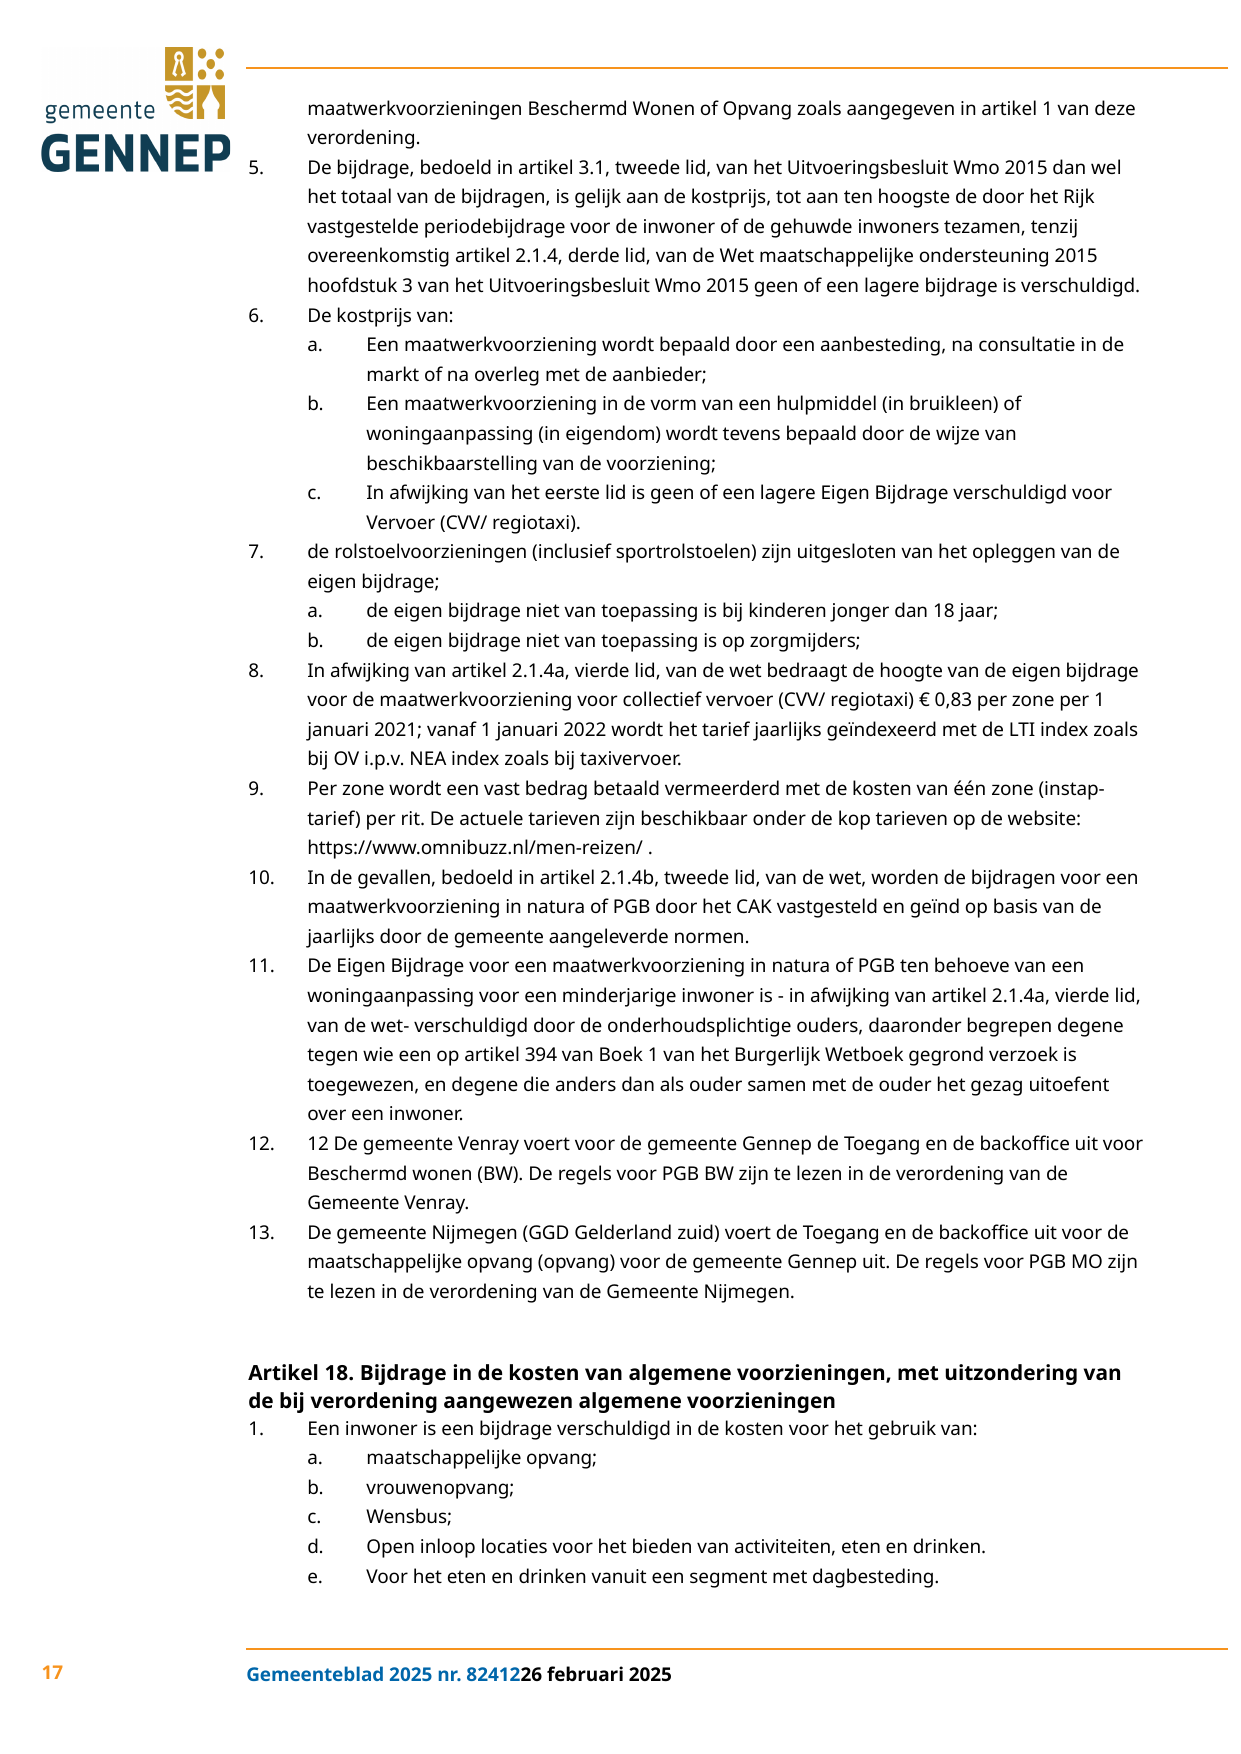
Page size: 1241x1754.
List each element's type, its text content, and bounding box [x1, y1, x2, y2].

list Een maatwerkvoorziening in de vorm van een hulpmiddel (in bruikleen) of woningaanpassing (in eigendom) wordt tevens bepaald door de wijze van beschikbaarstelling van de voorziening; [307, 391, 1152, 476]
list In de gevallen, bedoeld in artikel 2.1.4b, tweede lid, van de wet, worden de bijdragen voor een maatwerkvoorziening in natura of PGB door het CAK vastgesteld en geïnd op basis van de jaarlijks door de gemeente aangeleverde normen. [248, 864, 1152, 949]
list In afwijking van het eerste lid is geen of een lagere Eigen Bijdrage verschuldigd voor Vervoer (CVV/ regiotaxi). [307, 479, 1152, 535]
list Open inloop locaties voor het bieden van activiteiten, eten en drinken. [307, 1533, 1152, 1559]
list De gemeente Nijmegen (GGD Gelderland zuid) voert de Toegang en de backoffice uit voor de maatschappelijke opvang (opvang) voor de gemeente Gennep uit. De regels voor PGB MO zijn te lezen in de verordening van de Gemeente Nijmegen. [248, 1219, 1152, 1304]
list Per zone wordt een vast bedrag betaald vermeerderd met de kosten van één zone (instap-tarief) per rit. De actuele tarieven zijn beschikbaar onder de kop tarieven op de website: https://www.omnibuzz.nl/men-reizen/ . [248, 775, 1152, 860]
list maatschappelijke opvang; [307, 1444, 1152, 1470]
list De Eigen Bijdrage voor een maatwerkvoorziening in natura of PGB ten behoeve van een woningaanpassing voor een minderjarige inwoner is - in afwijking van artikel 2.1.4a, vierde lid, van de wet- verschuldigd door de onderhoudsplichtige ouders, daaronder begrepen degene tegen wie een op artikel 394 van Boek 1 van het Burgerlijk Wetboek gegrond verzoek is toegewezen, en degene die anders dan als ouder samen met de ouder het gezag uitoefent over een inwoner. [248, 953, 1152, 1126]
list De bijdrage, bedoeld in artikel 3.1, tweede lid, van het Uitvoeringsbesluit Wmo 2015 dan wel het totaal van de bijdragen, is gelijk aan de kostprijs, tot aan ten hoogste de door het Rijk vastgestelde periodebijdrage voor de inwoner of de gehuwde inwoners tezamen, tenzij overeenkomstig artikel 2.1.4, derde lid, van de Wet maatschappelijke ondersteuning 2015 hoofdstuk 3 van het Uitvoeringsbesluit Wmo 2015 geen of een lagere bijdrage is verschuldigd. [248, 154, 1152, 298]
list de eigen bijdrage niet van toepassing is op zorgmijders; [307, 627, 1152, 653]
list Een maatwerkvoorziening wordt bepaald door een aanbesteding, na consultatie in de markt of na overleg met de aanbieder; [307, 331, 1152, 387]
list Voor het eten en drinken vanuit een segment met dagbesteding. [307, 1563, 1152, 1589]
list de rolstoelvoorzieningen (inclusief sportrolstoelen) zijn uitgesloten van het opleggen van de eigen bijdrage; [248, 538, 1152, 594]
list maatwerkvoorzieningen Beschermd Wonen of Opvang zoals aangegeven in artikel 1 van deze verordening. [248, 95, 1152, 150]
list de eigen bijdrage niet van toepassing is bij kinderen jonger dan 18 jaar; [307, 598, 1152, 623]
text Artikel 18. Bijdrage in de kosten van algemene voorzieningen, met uitzondering van de bij verordening aangewezen algemene voorzieningen [248, 1358, 1152, 1415]
picture [41, 47, 231, 172]
list Een inwoner is een bijdrage verschuldigd in de kosten voor het gebruik van: [248, 1415, 1152, 1441]
list De kostprijs van: [248, 302, 1152, 328]
list Wensbus; [307, 1504, 1152, 1529]
list 12 De gemeente Venray voert voor de gemeente Gennep de Toegang en de backoffice uit voor Beschermd wonen (BW). De regels voor PGB BW zijn te lezen in de verordening van de Gemeente Venray. [248, 1130, 1152, 1215]
list vrouwenopvang; [307, 1474, 1152, 1500]
list In afwijking van artikel 2.1.4a, vierde lid, van de wet bedraagt de hoogte van de eigen bijdrage voor de maatwerkvoorziening voor collectief vervoer (CVV/ regiotaxi) € 0,83 per zone per 1 januari 2021; vanaf 1 januari 2022 wordt het tarief jaarlijks geïndexeerd met de LTI index zoals bij OV i.p.v. NEA index zoals bij taxivervoer. [248, 657, 1152, 771]
